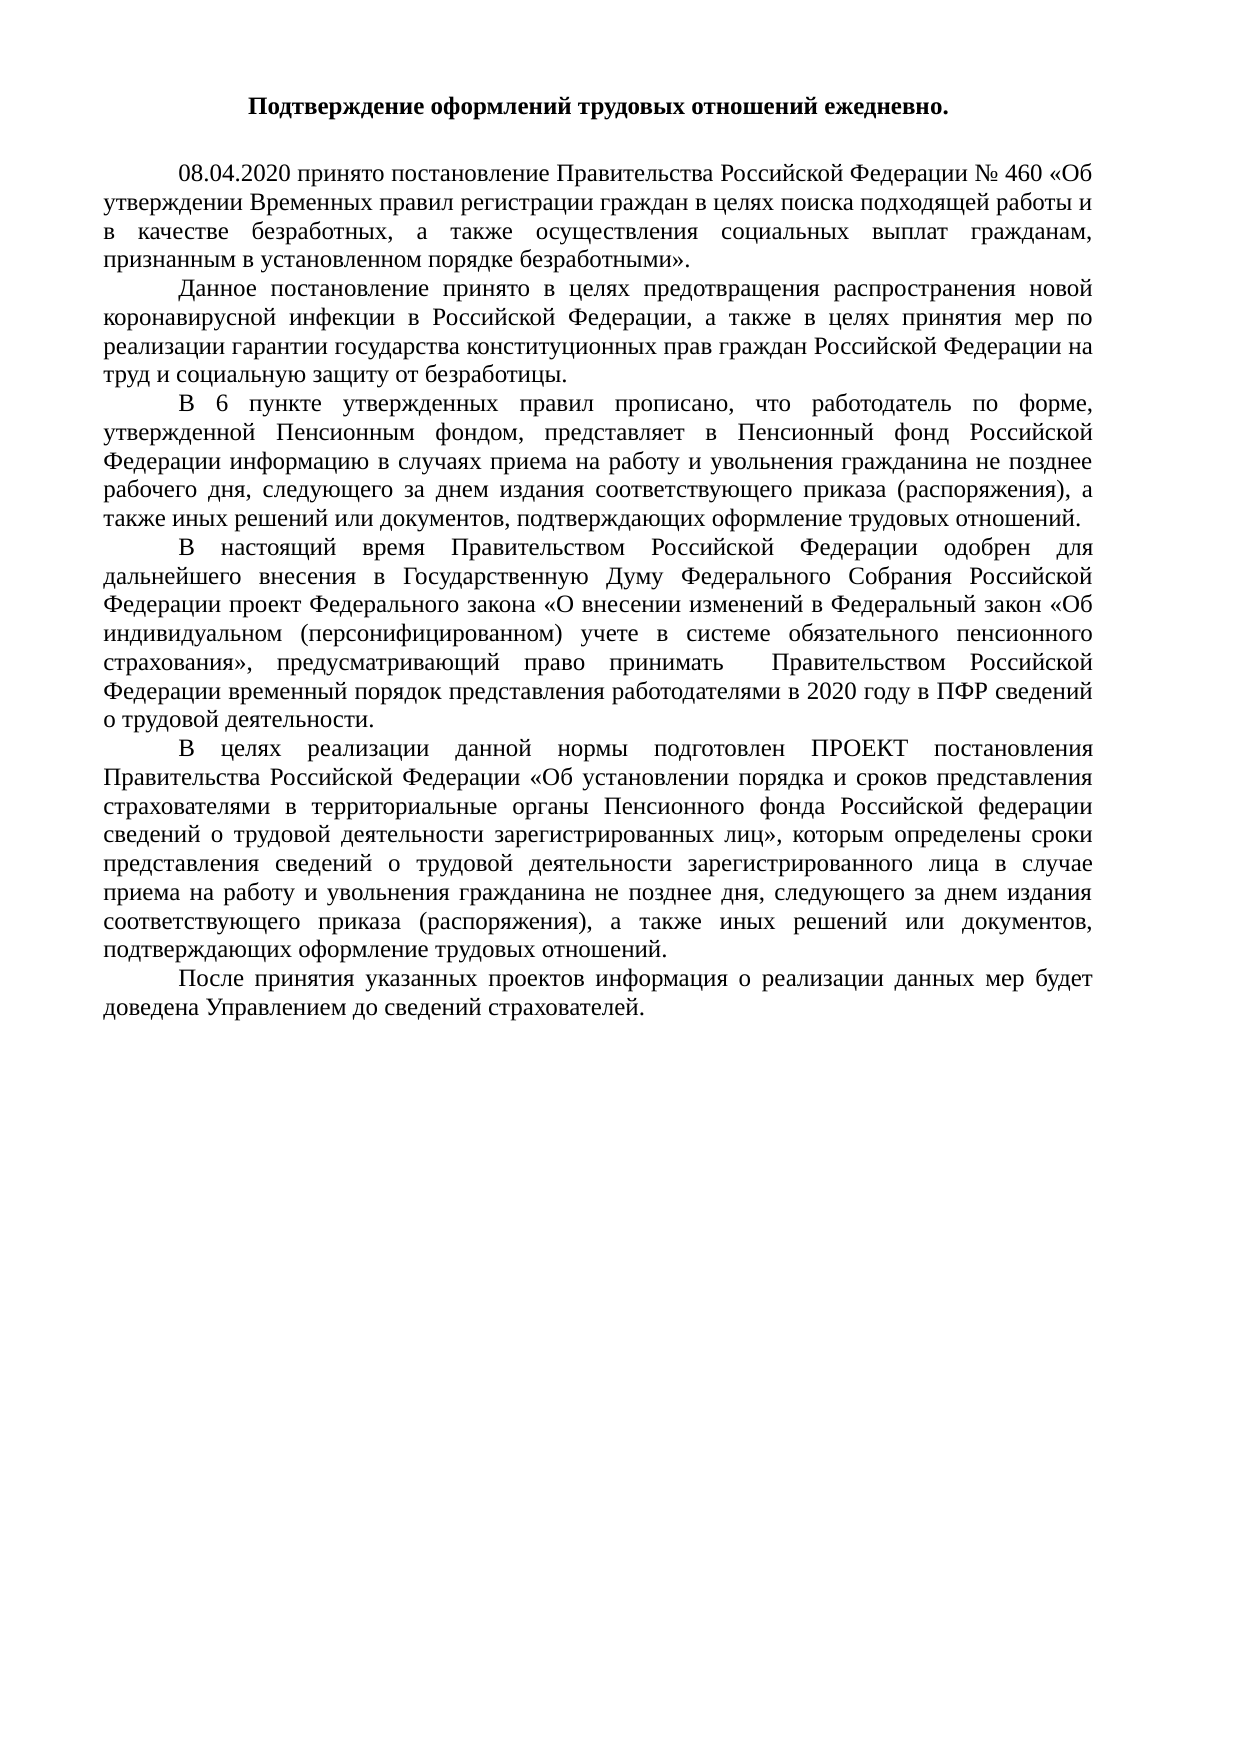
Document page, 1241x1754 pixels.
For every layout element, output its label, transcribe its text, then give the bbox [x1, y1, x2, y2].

text В настоящий время Правительством Российской Федерации одобрен для дальнейшего внесения в Государственную Думу Федерального Собрания Российской Федерации проект Федерального закона «О внесении изменений в Федеральный закон «Об индивидуальном (персонифицированном) учете в системе обязательного пенсионного страхования», предусматривающий право принимать Правительством Российской Федерации временный порядок представления работодателями в 2020 году в ПФР сведений о трудовой деятельности. [103, 532, 1094, 733]
text В целях реализации данной нормы подготовлен ПРОЕКТ постановления Правительства Российской Федерации «Об установлении порядка и сроков представления страхователями в территориальные органы Пенсионного фонда Российской федерации сведений о трудовой деятельности зарегистрированных лиц», которым определены сроки представления сведений о трудовой деятельности зарегистрированного лица в случае приема на работу и увольнения гражданина не позднее дня, следующего за днем издания соответствующего приказа (распоряжения), а также иных решений или документов, подтверждающих оформление трудовых отношений. [103, 733, 1094, 963]
text Подтверждение оформлений трудовых отношений ежедневно. [103, 91, 1094, 120]
text После принятия указанных проектов информация о реализации данных мер будет доведена Управлением до сведений страхователей. [103, 963, 1094, 1021]
text Данное постановление принято в целях предотвращения распространения новой коронавирусной инфекции в Российской Федерации, а также в целях принятия мер по реализации гарантии государства конституционных прав граждан Российской Федерации на труд и социальную защиту от безработицы. [103, 273, 1094, 388]
text 08.04.2020 принято постановление Правительства Российской Федерации № 460 «Об утверждении Временных правил регистрации граждан в целях поиска подходящей работы и в качестве безработных, а также осуществления социальных выплат гражданам, признанным в установленном порядке безработными». [103, 158, 1094, 273]
text В 6 пункте утвержденных правил прописано, что работодатель по форме, утвержденной Пенсионным фондом, представляет в Пенсионный фонд Российской Федерации информацию в случаях приема на работу и увольнения гражданина не позднее рабочего дня, следующего за днем издания соответствующего приказа (распоряжения), а также иных решений или документов, подтверждающих оформление трудовых отношений. [103, 388, 1094, 532]
